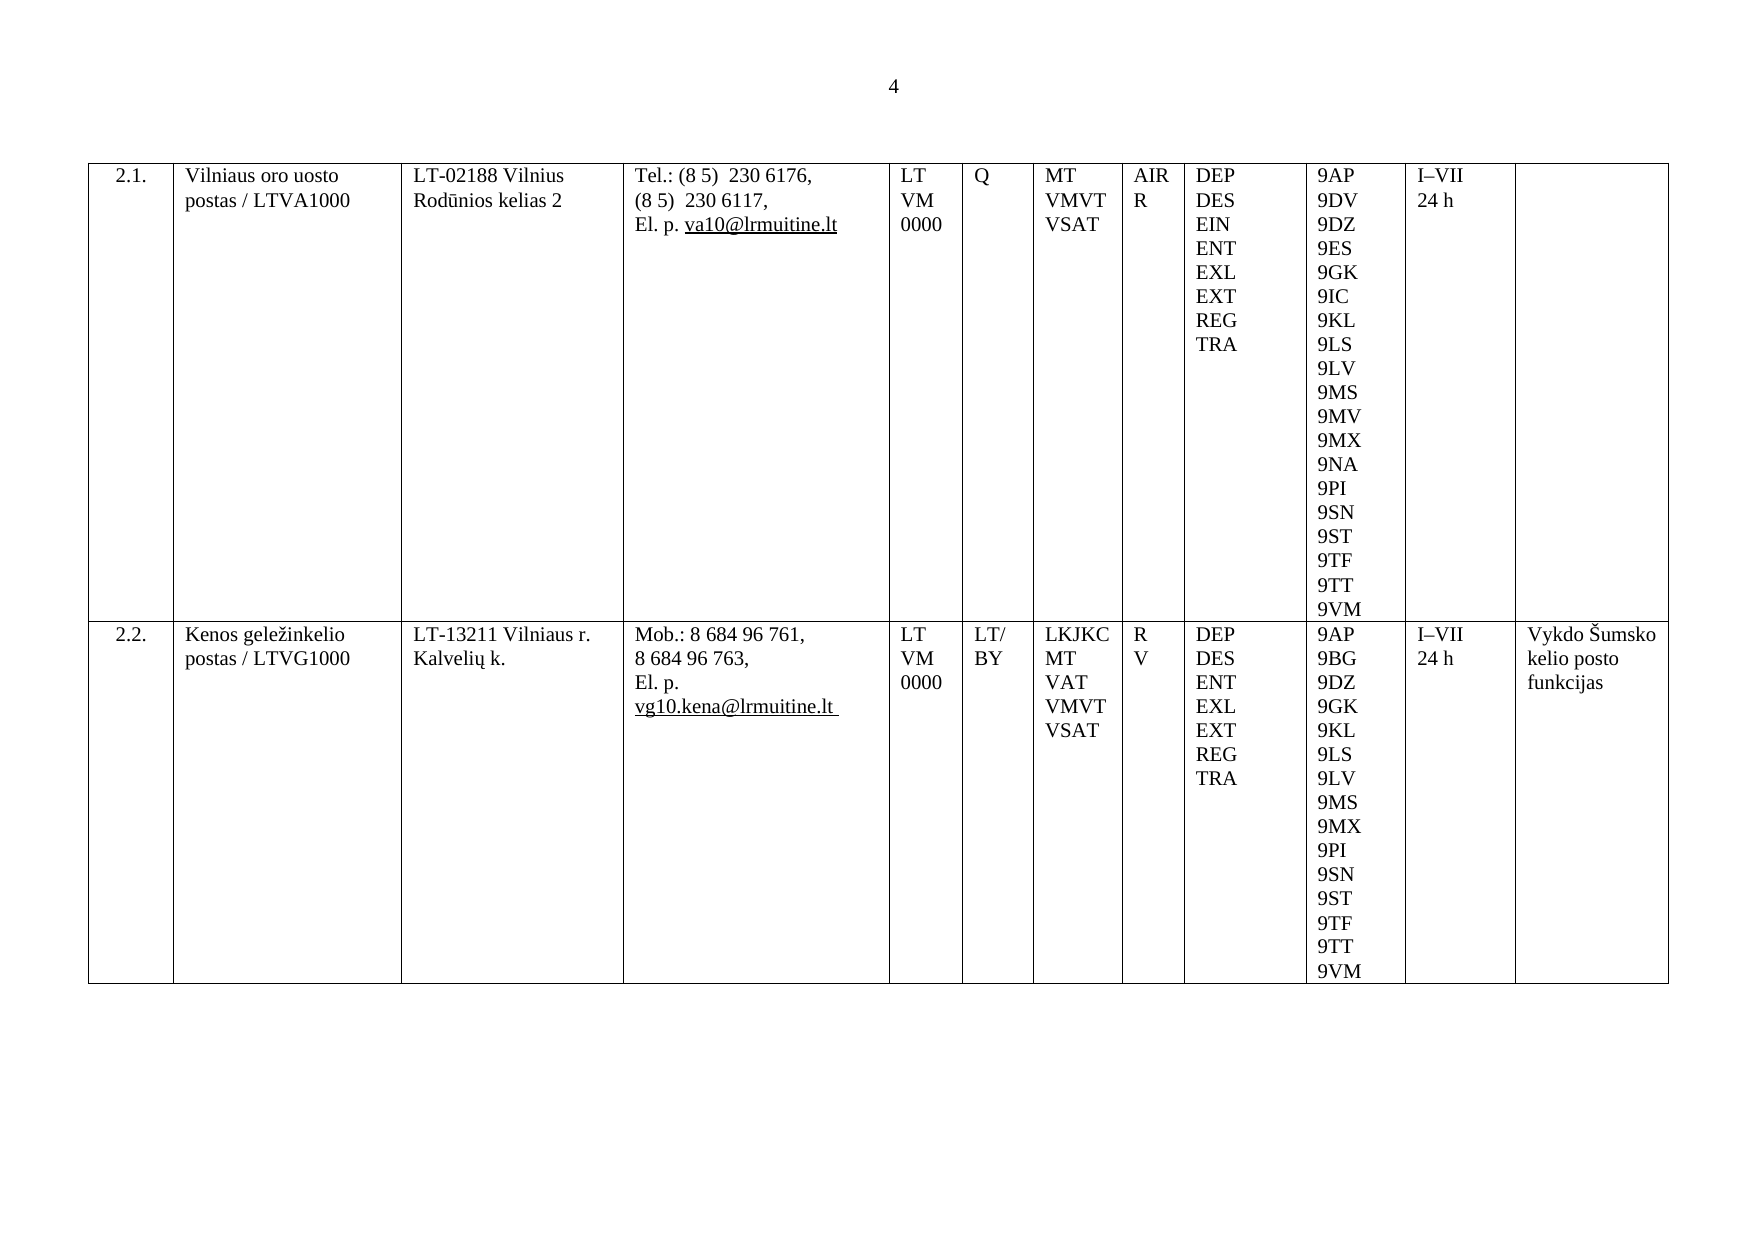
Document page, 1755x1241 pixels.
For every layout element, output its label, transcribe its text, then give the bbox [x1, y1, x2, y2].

table_cell R V [1123, 622, 1184, 983]
table_cell AIR R [1123, 164, 1184, 621]
table_cell LT/BY [963, 622, 1033, 983]
table_cell 2.1. [89, 164, 173, 621]
table_cell 9AP 9BG 9DZ 9GK 9KL 9LS 9LV 9MS 9MX 9PI 9SN 9ST 9TF 9TT 9VM [1307, 622, 1405, 983]
table_cell [1516, 164, 1668, 621]
table_cell Q [963, 164, 1033, 621]
table_cell MT VMVT VSAT [1034, 164, 1122, 621]
table_cell LT VM 0000 [890, 164, 962, 621]
table_cell DEP DES EIN ENT EXL EXT REG TRA [1185, 164, 1306, 621]
table_cell LT VM 0000 [890, 622, 962, 983]
table_cell 2.2. [89, 622, 173, 983]
table_cell Mob.: 8 684 96 761, 8 684 96 763, El. p. vg10.kena@lrmuitine.lt [624, 622, 889, 983]
table_cell Tel.: (8 5) 230 6176, (8 5) 230 6117, El. p. va10@lrmuitine.lt [624, 164, 889, 621]
table_cell Vilniaus oro uosto postas / LTVA1000 [174, 164, 401, 621]
table_cell Kenos geležinkelio postas / LTVG1000 [174, 622, 401, 983]
table_cell LT-02188 Vilnius Rodūnios kelias 2 [402, 164, 623, 621]
table_cell 9AP 9DV 9DZ 9ES 9GK 9IC 9KL 9LS 9LV 9MS 9MV 9MX 9NA 9PI 9SN 9ST 9TF 9TT 9VM [1307, 164, 1405, 621]
table_cell I–VII 24 h [1406, 164, 1515, 621]
table_cell I–VII 24 h [1406, 622, 1515, 983]
table_cell Vykdo Šumsko kelio posto funkcijas [1516, 622, 1668, 983]
table_cell LKJKC MT VAT VMVT VSAT [1034, 622, 1122, 983]
table_cell LT-13211 Vilniaus r. Kalvelių k. [402, 622, 623, 983]
table_cell DEP DES ENT EXL EXT REG TRA [1185, 622, 1306, 983]
